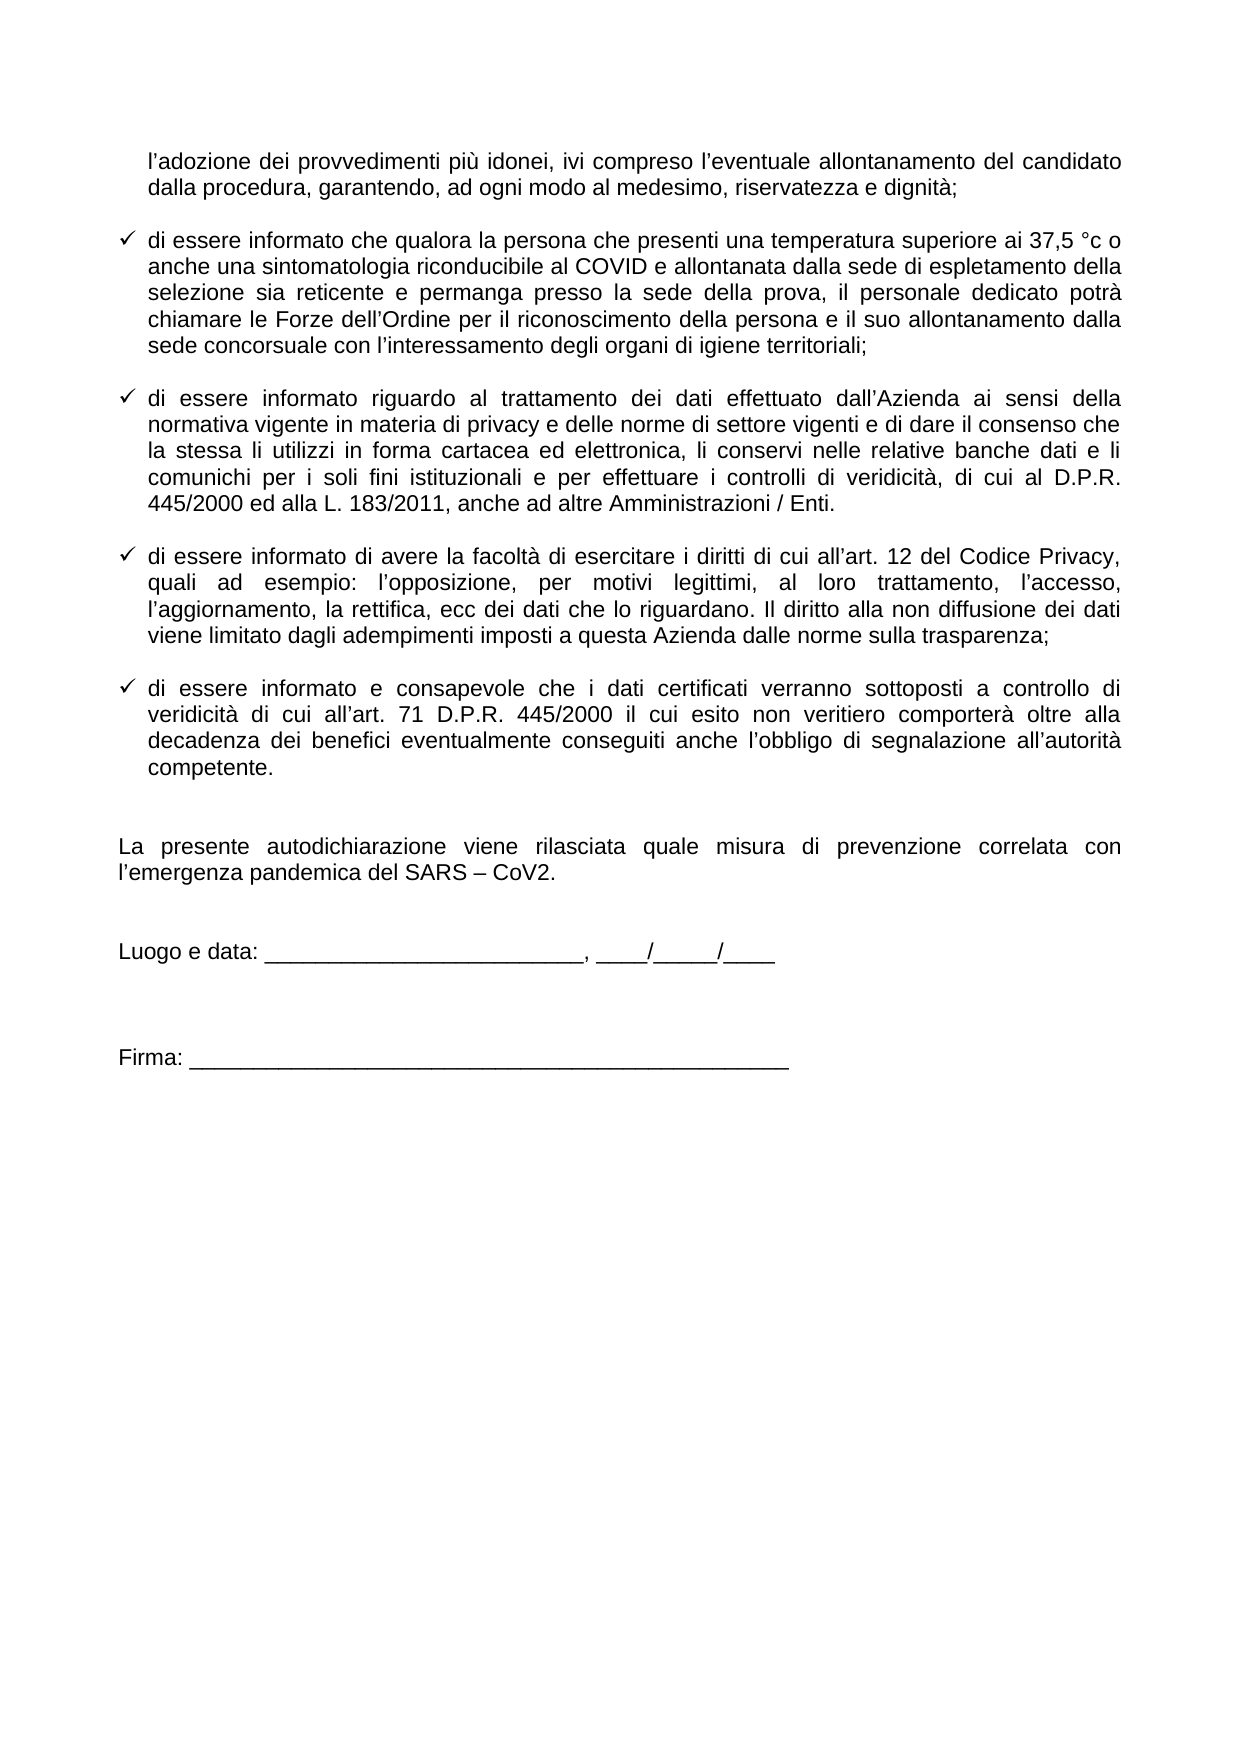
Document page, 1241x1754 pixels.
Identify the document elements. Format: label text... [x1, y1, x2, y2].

list di essere informato e consapevole che i dati certificati verranno sottoposti a controllo di veridicità di cui all’art. 71 D.P.R. 445/2000 il cui esito non veritiero comporterà oltre alla decadenza dei benefici eventualmente conseguiti anche l’obbligo di segnalazione all’autorità competente. [118, 675, 1122, 780]
list di essere informato riguardo al trattamento dei dati effettuato dall’Azienda ai sensi della normativa vigente in materia di privacy e delle norme di settore vigenti e di dare il consenso che la stessa li utilizzi in forma cartacea ed elettronica, li conservi nelle relative banche dati e li comunichi per i soli fini istituzionali e per effettuare i controlli di veridicità, di cui al D.P.R. 445/2000 ed alla L. 183/2011, anche ad altre Amministrazioni / Enti. [118, 385, 1122, 517]
list l’adozione dei provvedimenti più idonei, ivi compreso l’eventuale allontanamento del candidato dalla procedura, garantendo, ad ogni modo al medesimo, riservatezza e dignità; [118, 148, 1122, 200]
text La presente autodichiarazione viene rilasciata quale misura di prevenzione correlata con l’emergenza pandemica del SARS – CoV2. [118, 833, 1122, 886]
list di essere informato che qualora la persona che presenti una temperatura superiore ai 37,5 °c o anche una sintomatologia riconducibile al COVID e allontanata dalla sede di espletamento della selezione sia reticente e permanga presso la sede della prova, il personale dedicato potrà chiamare le Forze dell’Ordine per il riconoscimento della persona e il suo allontanamento dalla sede concorsuale con l’interessamento degli organi di igiene territoriali; [118, 227, 1122, 358]
text Firma: _______________________________________________ [118, 1044, 1122, 1070]
text Luogo e data: _________________________, ____/_____/____ [118, 938, 1122, 964]
list di essere informato di avere la facoltà di esercitare i diritti di cui all’art. 12 del Codice Privacy, quali ad esempio: l’opposizione, per motivi legittimi, al loro trattamento, l’accesso, l’aggiornamento, la rettifica, ecc dei dati che lo riguardano. Il diritto alla non diffusione dei dati viene limitato dagli adempimenti imposti a questa Azienda dalle norme sulla trasparenza; [118, 543, 1122, 648]
